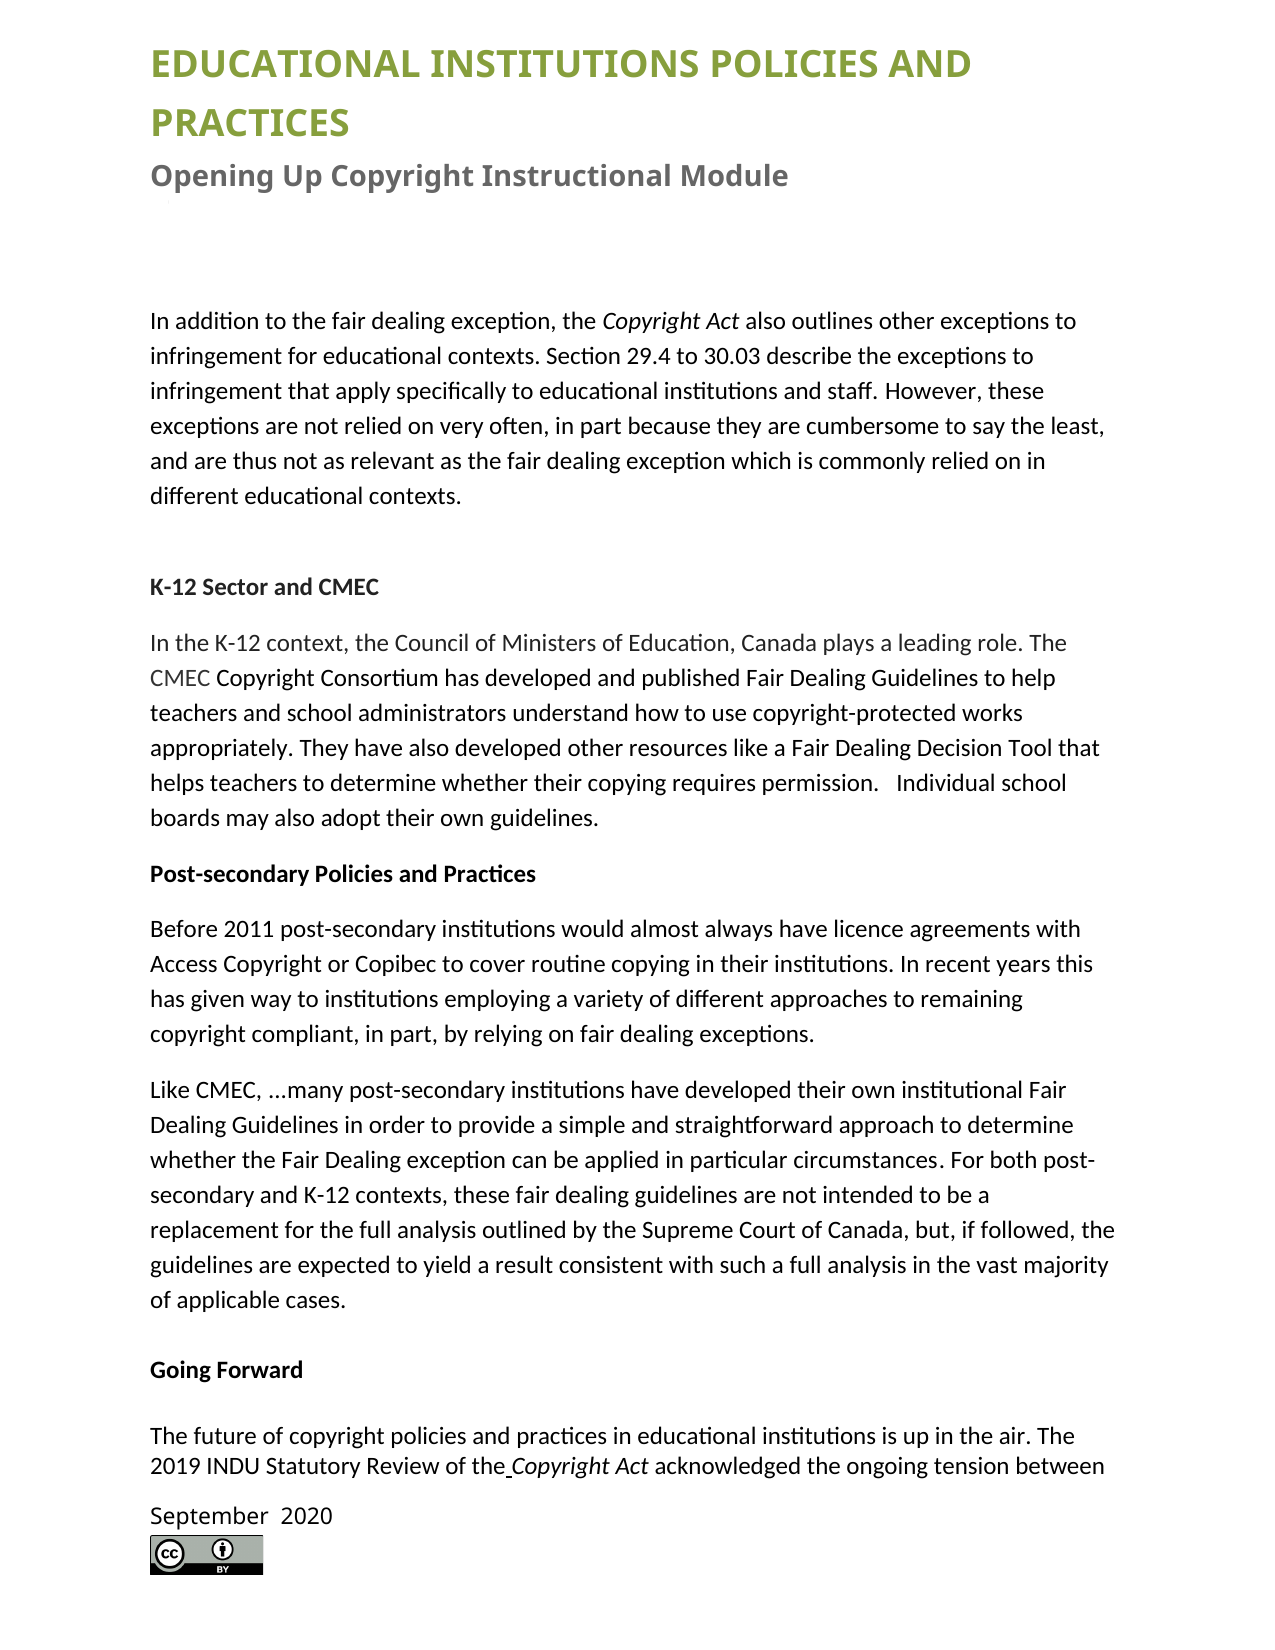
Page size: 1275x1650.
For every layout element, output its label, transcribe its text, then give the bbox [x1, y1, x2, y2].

text K-12 Sector and CMEC [150, 571, 1125, 602]
text Like CMEC, ...many post-secondary institutions have developed their own institutional Fair Dealing Guidelines in order to provide a simple and straightforward approach to determine whether the Fair Dealing exception can be applied in particular circumstances. For both post-secondary and K-12 contexts, these fair dealing guidelines are not intended to be a replacement for the full analysis outlined by the Supreme Court of Canada, but, if followed, the guidelines are expected to yield a result consistent with such a full analysis in the vast majority of applicable cases. [150, 1074, 1125, 1315]
text Post-secondary Policies and Practices [150, 858, 1125, 888]
text In the K-12 context, the Council of Ministers of Education, Canada plays a leading role. The CMEC Copyright Consortium has developed and published Fair Dealing Guidelines to help teachers and school administrators understand how to use copyright-protected works appropriately. They have also developed other resources like a Fair Dealing Decision Tool that helps teachers to determine whether their copying requires permission. Individual school boards may also adopt their own guidelines. [150, 627, 1125, 832]
text The future of copyright policies and practices in educational institutions is up in the air. The 2019 INDU Statutory Review of the Copyright Act acknowledged the ongoing tension between [150, 1420, 1125, 1481]
text In addition to the fair dealing exception, the Copyright Act also outlines other exceptions to infringement for educational contexts. Section 29.4 to 30.03 describe the exceptions to infringement that apply specifically to educational institutions and staff. However, these exceptions are not relied on very often, in part because they are cumbersome to say the least, and are thus not as relevant as the fair dealing exception which is commonly relied on in different educational contexts. [150, 305, 1125, 511]
text Before 2011 post-secondary institutions would almost always have licence agreements with Access Copyright or Copibec to cover routine copying in their institutions. In recent years this has given way to institutions employing a variety of different approaches to remaining copyright compliant, in part, by relying on fair dealing exceptions. [150, 914, 1125, 1049]
picture [150, 1535, 264, 1575]
text Going Forward [150, 1354, 1125, 1385]
